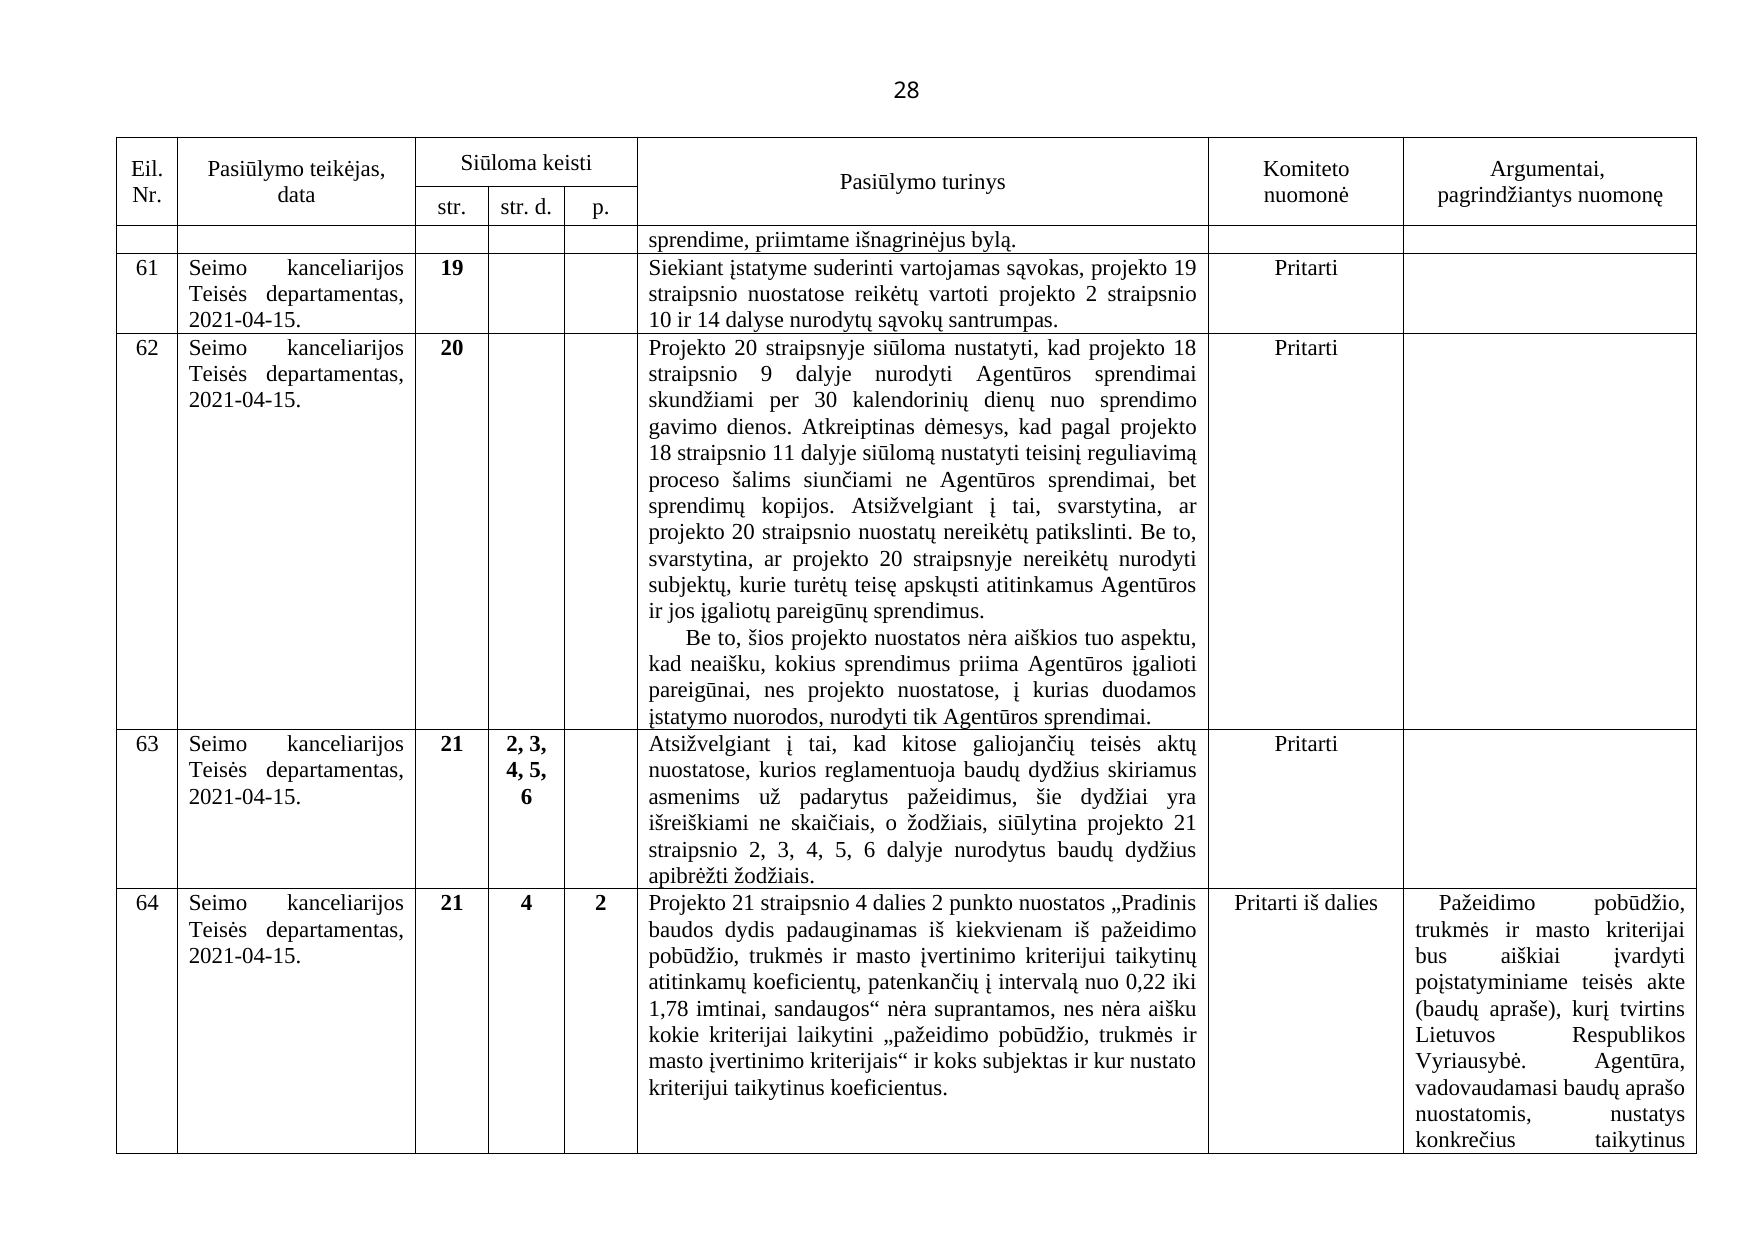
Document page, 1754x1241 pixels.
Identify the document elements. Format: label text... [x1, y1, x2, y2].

table_cell 62 [117, 334, 177, 729]
table_cell [565, 334, 637, 729]
table_cell 2, 3, 4, 5, 6 [489, 730, 564, 888]
table_cell [1404, 254, 1696, 333]
table_header Argumentai, pagrindžiantys nuomonę [1404, 138, 1696, 225]
table_cell Pritarti [1209, 334, 1403, 729]
table_cell 2 [565, 889, 637, 1153]
table_cell Pritarti [1209, 730, 1403, 888]
table_cell 21 [416, 889, 488, 1153]
table_cell 61 [117, 254, 177, 333]
table_cell [1404, 730, 1696, 888]
table_header Komiteto nuomonė [1209, 138, 1403, 225]
table_cell [565, 730, 637, 888]
table_cell [1404, 226, 1696, 253]
table_cell [489, 334, 564, 729]
table_cell Pažeidimo pobūdžio, trukmės ir masto kriterijai bus aiškiai įvardyti poįstatyminiame teisės akte (baudų apraše), kurį tvirtins Lietuvos Respublikos Vyriausybė. Agentūra, vadovaudamasi baudų aprašo nuostatomis, nustatys konkrečius taikytinus [1404, 889, 1696, 1153]
table_cell Projekto 20 straipsnyje siūloma nustatyti, kad projekto 18 straipsnio 9 dalyje nurodyti Agentūros sprendimai skundžiami per 30 kalendorinių dienų nuo sprendimo gavimo dienos. Atkreiptinas dėmesys, kad pagal projekto 18 straipsnio 11 dalyje siūlomą nustatyti teisinį reguliavimą proceso šalims siunčiami ne Agentūros sprendimai, bet sprendimų kopijos. Atsižvelgiant į tai, svarstytina, ar projekto 20 straipsnio nuostatų nereikėtų patikslinti. Be to, svarstytina, ar projekto 20 straipsnyje nereikėtų nurodyti subjektų, kurie turėtų teisę apskųsti atitinkamus Agentūros ir jos įgaliotų pareigūnų sprendimus. Be to, šios projekto nuostatos nėra aiškios tuo aspektu, kad neaišku, kokius sprendimus priima Agentūros įgalioti pareigūnai, nes projekto nuostatose, į kurias duodamos įstatymo nuorodos, nurodyti tik Agentūros sprendimai. [638, 334, 1208, 729]
table_header Pasiūlymo teikėjas, data [178, 138, 415, 225]
table_cell [1209, 226, 1403, 253]
table_cell 19 [416, 254, 488, 333]
table_cell [178, 226, 415, 253]
table_cell Seimo kanceliarijos Teisės departamentas, 2021-04-15. [178, 730, 415, 888]
table_cell str. d. [489, 187, 564, 225]
table_cell Pritarti iš dalies [1209, 889, 1403, 1153]
table_cell Seimo kanceliarijos Teisės departamentas, 2021-04-15. [178, 889, 415, 1153]
table_cell p. [565, 187, 637, 225]
table_cell [565, 254, 637, 333]
table_cell [117, 226, 177, 253]
table_cell Siekiant įstatyme suderinti vartojamas sąvokas, projekto 19 straipsnio nuostatose reikėtų vartoti projekto 2 straipsnio 10 ir 14 dalyse nurodytų sąvokų santrumpas. [638, 254, 1208, 333]
table_cell str. [416, 187, 488, 225]
table_cell [565, 226, 637, 253]
table_cell [1404, 334, 1696, 729]
table_cell Projekto 21 straipsnio 4 dalies 2 punkto nuostatos „Pradinis baudos dydis padauginamas iš kiekvienam iš pažeidimo pobūdžio, trukmės ir masto įvertinimo kriterijui taikytinų atitinkamų koeficientų, patenkančių į intervalą nuo 0,22 iki 1,78 imtinai, sandaugos“ nėra suprantamos, nes nėra aišku kokie kriterijai laikytini „pažeidimo pobūdžio, trukmės ir masto įvertinimo kriterijais“ ir koks subjektas ir kur nustato kriterijui taikytinus koeficientus. [638, 889, 1208, 1153]
table_header Eil. Nr. [117, 138, 177, 225]
table_cell Seimo kanceliarijos Teisės departamentas, 2021-04-15. [178, 334, 415, 729]
table_cell sprendime, priimtame išnagrinėjus bylą. [638, 226, 1208, 253]
table_cell [489, 226, 564, 253]
table_header Pasiūlymo turinys [638, 138, 1208, 225]
table_cell [416, 226, 488, 253]
table_cell 20 [416, 334, 488, 729]
table_header Siūloma keisti [416, 138, 637, 186]
table_cell Seimo kanceliarijos Teisės departamentas, 2021-04-15. [178, 254, 415, 333]
table_cell Atsižvelgiant į tai, kad kitose galiojančių teisės aktų nuostatose, kurios reglamentuoja baudų dydžius skiriamus asmenims už padarytus pažeidimus, šie dydžiai yra išreiškiami ne skaičiais, o žodžiais, siūlytina projekto 21 straipsnio 2, 3, 4, 5, 6 dalyje nurodytus baudų dydžius apibrėžti žodžiais. [638, 730, 1208, 888]
table_cell 21 [416, 730, 488, 888]
table_cell 4 [489, 889, 564, 1153]
table_cell 63 [117, 730, 177, 888]
table_cell [489, 254, 564, 333]
table_cell Pritarti [1209, 254, 1403, 333]
table_cell 64 [117, 889, 177, 1153]
